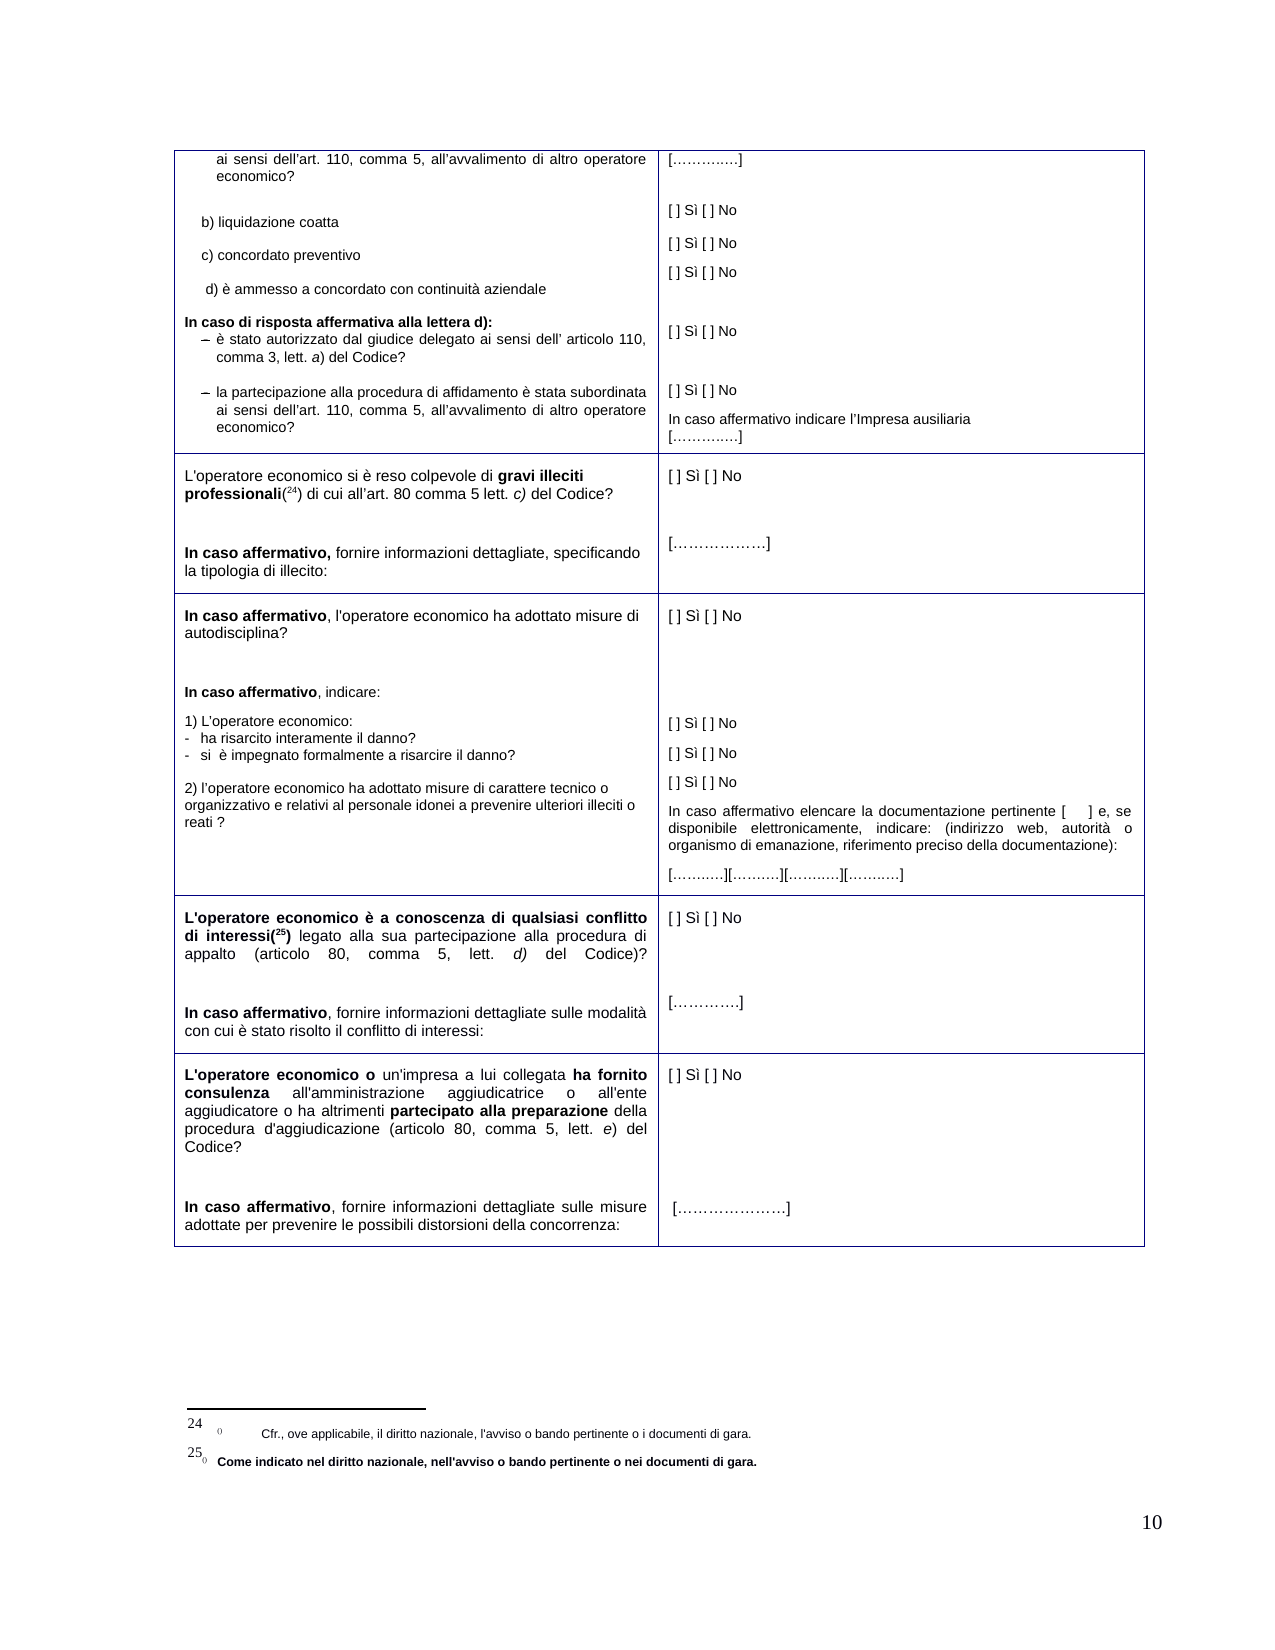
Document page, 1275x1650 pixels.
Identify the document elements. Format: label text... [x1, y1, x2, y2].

table_cell L'operatore economico o un'impresa a lui collegata ha fornito consulenza all'amministrazione aggiudicatrice o all'ente aggiudicatore o ha altrimenti partecipato alla preparazione della procedura d'aggiudicazione (articolo 80, comma 5, lett. e) del Codice? In caso affermativo, fornire informazioni dettagliate sulle misure adottate per prevenire le possibili distorsioni della concorrenza: [175, 1054, 658, 1246]
table_cell [ ] Sì [ ] No […………………] [659, 1054, 1144, 1246]
table_cell [ ] Sì [ ] No [………………] [659, 454, 1144, 593]
table_cell [ ] Sì [ ] No [………….] [659, 896, 1144, 1052]
table_cell [ ] Sì [ ] No [ ] Sì [ ] No [ ] Sì [ ] No [ ] Sì [ ] No In caso affermativo elencare la documentazione pertinente [ ] e, se disponibile elettronicamente, indicare: (indirizzo web, autorità o organismo di emanazione, riferimento preciso della documentazione): [……..…][…….…][……..…][……..…] [659, 594, 1144, 895]
table_cell L'operatore economico è a conoscenza di qualsiasi conflitto di interessi() legato alla sua partecipazione alla procedura di appalto (articolo 80, comma 5, lett. d) del Codice)? In caso affermativo, fornire informazioni dettagliate sulle modalità con cui è stato risolto il conflitto di interessi: [175, 896, 658, 1052]
table_cell ai sensi dell’art. 110, comma 5, all’avvalimento di altro operatore economico? b) liquidazione coatta c) concordato preventivo d) è ammesso a concordato con continuità aziendale In caso di risposta affermativa alla lettera d): è stato autorizzato dal giudice delegato ai sensi dell’ articolo 110, comma 3, lett. a) del Codice? la partecipazione alla procedura di affidamento è stata subordinata ai sensi dell’art. 110, comma 5, all’avvalimento di altro operatore economico? [175, 151, 658, 453]
table_cell In caso affermativo, l'operatore economico ha adottato misure di autodisciplina? In caso affermativo, indicare: 1) L’operatore economico: - ha risarcito interamente il danno? - si è impegnato formalmente a risarcire il danno? 2) l’operatore economico ha adottato misure di carattere tecnico o organizzativo e relativi al personale idonei a prevenire ulteriori illeciti o reati ? [175, 594, 658, 895]
table_cell [………..…] [ ] Sì [ ] No [ ] Sì [ ] No [ ] Sì [ ] No [ ] Sì [ ] No [ ] Sì [ ] No In caso affermativo indicare l’Impresa ausiliaria [………..…] [659, 151, 1144, 453]
table_cell L'operatore economico si è reso colpevole di gravi illeciti professionali() di cui all’art. 80 comma 5 lett. c) del Codice? In caso affermativo, fornire informazioni dettagliate, specificando la tipologia di illecito: [175, 454, 658, 593]
